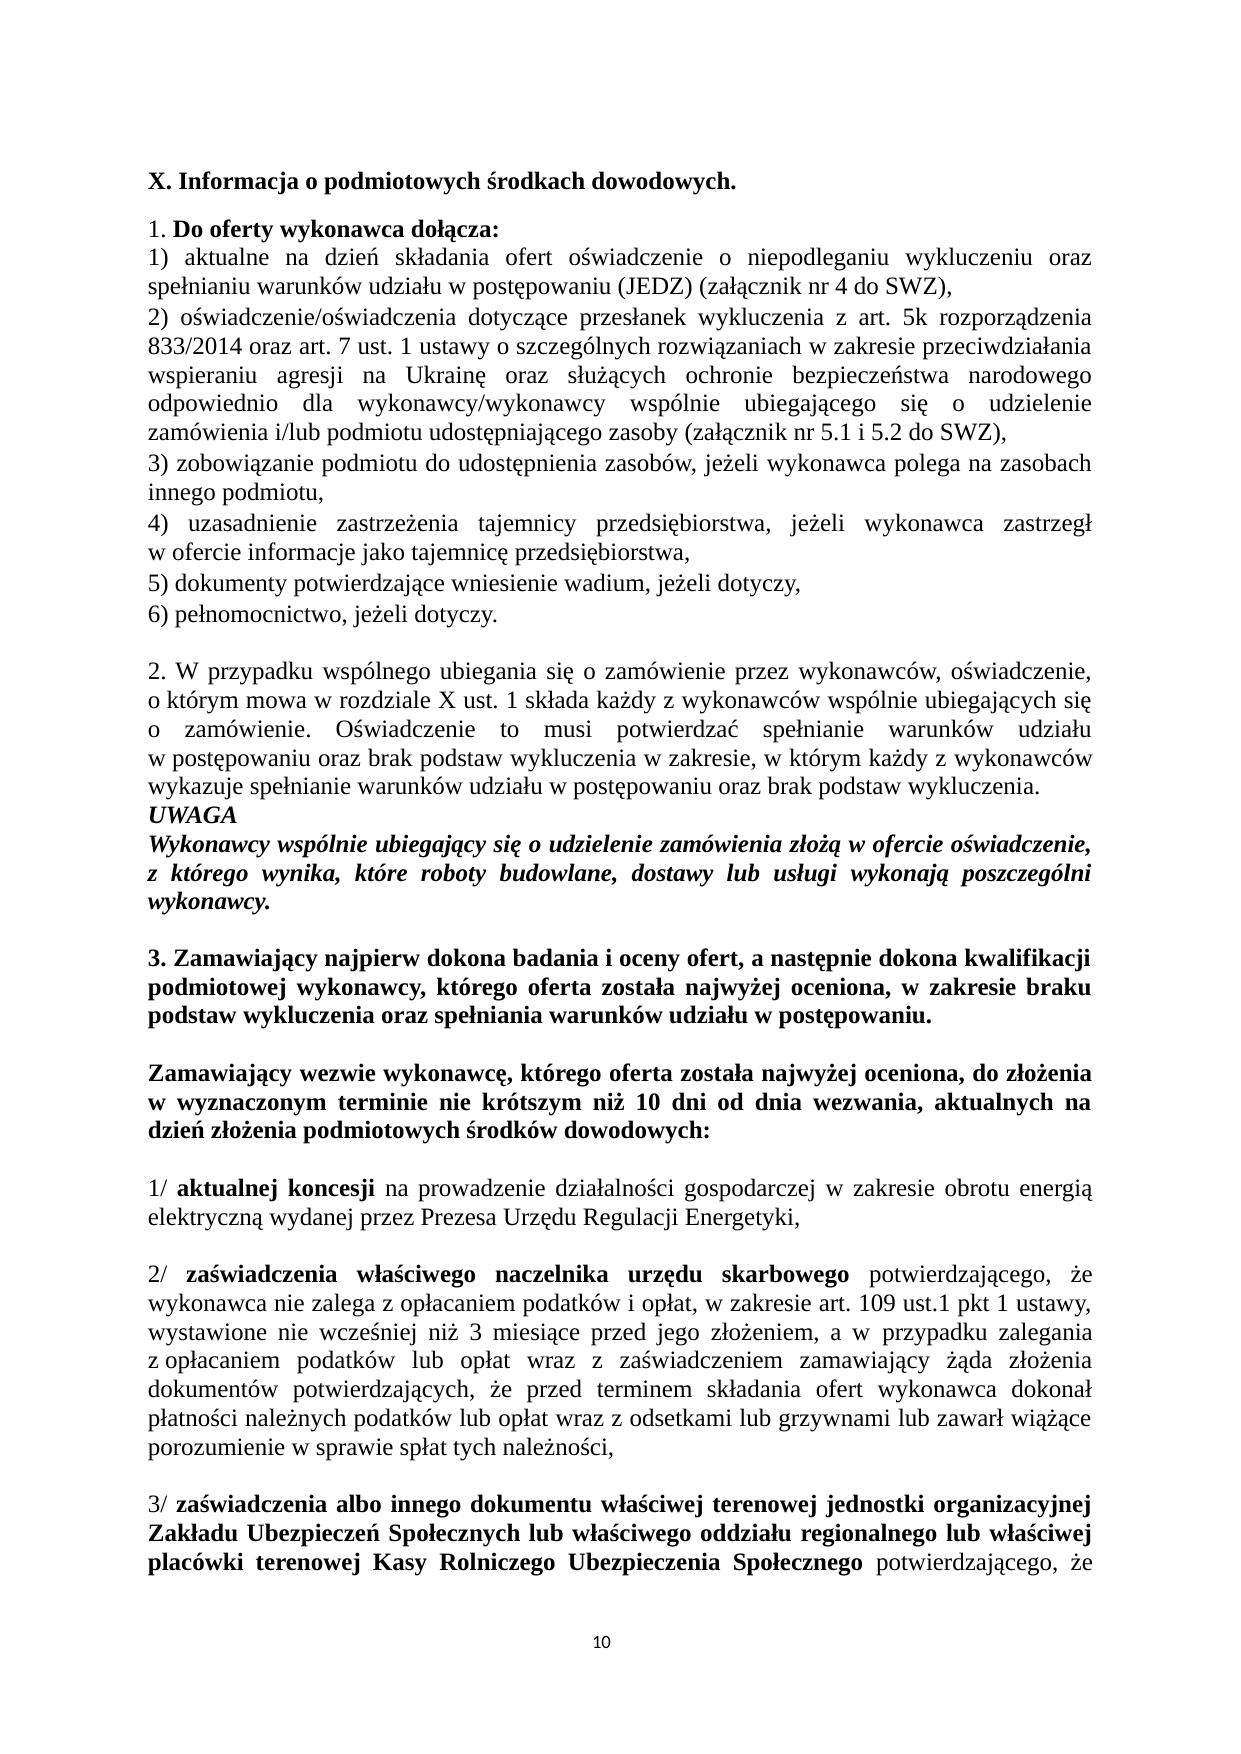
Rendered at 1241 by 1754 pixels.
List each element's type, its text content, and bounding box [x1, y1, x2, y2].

text 4) uzasadnienie zastrzeżenia tajemnicy przedsiębiorstwa, jeżeli wykonawca zastrzegł w ofercie informacje jako tajemnicę przedsiębiorstwa, [148, 508, 1093, 566]
text 5) dokumenty potwierdzające wniesienie wadium, jeżeli dotyczy, [148, 568, 1093, 597]
text 1/ aktualnej koncesji na prowadzenie działalności gospodarczej w zakresie obrotu energią elektryczną wydanej przez Prezesa Urzędu Regulacji Energetyki, [148, 1173, 1093, 1230]
text 3) zobowiązanie podmiotu do udostępnienia zasobów, jeżeli wykonawca polega na zasobach innego podmiotu, [148, 448, 1093, 506]
text 3/ zaświadczenia albo innego dokumentu właściwej terenowej jednostki organizacyjnej Zakładu Ubezpieczeń Społecznych lub właściwego oddziału regionalnego lub właściwej placówki terenowej Kasy Rolniczego Ubezpieczenia Społecznego potwierdzającego, że [148, 1489, 1093, 1575]
text 2) oświadczenie/oświadczenia dotyczące przesłanek wykluczenia z art. 5k rozporządzenia 833/2014 oraz art. 7 ust. 1 ustawy o szczególnych rozwiązaniach w zakresie przeciwdziałania wspieraniu agresji na Ukrainę oraz służących ochronie bezpieczeństwa narodowego odpowiednio dla wykonawcy/wykonawcy wspólnie ubiegającego się o udzielenie zamówienia i/lub podmiotu udostępniającego zasoby (załącznik nr 5.1 i 5.2 do SWZ), [148, 302, 1093, 446]
text Wykonawcy wspólnie ubiegający się o udzielenie zamówienia złożą w ofercie oświadczenie, z którego wynika, które roboty budowlane, dostawy lub usługi wykonają poszczególni wykonawcy. [148, 829, 1093, 915]
text UWAGA [148, 800, 1093, 829]
text 3. Zamawiający najpierw dokona badania i oceny ofert, a następnie dokona kwalifikacji podmiotowej wykonawcy, którego oferta została najwyżej oceniona, w zakresie braku podstaw wykluczenia oraz spełniania warunków udziału w postępowaniu. [148, 943, 1093, 1029]
text 2/ zaświadczenia właściwego naczelnika urzędu skarbowego potwierdzającego, że wykonawca nie zalega z opłacaniem podatków i opłat, w zakresie art. 109 ust.1 pkt 1 ustawy, wystawione nie wcześniej niż 3 miesiące przed jego złożeniem, a w przypadku zalegania z opłacaniem podatków lub opłat wraz z zaświadczeniem zamawiający żąda złożenia dokumentów potwierdzających, że przed terminem składania ofert wykonawca dokonał płatności należnych podatków lub opłat wraz z odsetkami lub grzywnami lub zawarł wiążące porozumienie w sprawie spłat tych należności, [148, 1259, 1093, 1460]
text 1. Do oferty wykonawca dołącza: [148, 214, 1093, 242]
text 1) aktualne na dzień składania ofert oświadczenie o niepodleganiu wykluczeniu oraz spełnianiu warunków udziału w postępowaniu (JEDZ) (załącznik nr 4 do SWZ), [148, 242, 1093, 300]
text 6) pełnomocnictwo, jeżeli dotyczy. [148, 599, 1093, 628]
text Zamawiający wezwie wykonawcę, którego oferta została najwyżej oceniona, do złożenia w wyznaczonym terminie nie krótszym niż 10 dni od dnia wezwania, aktualnych na dzień złożenia podmiotowych środków dowodowych: [148, 1058, 1093, 1144]
